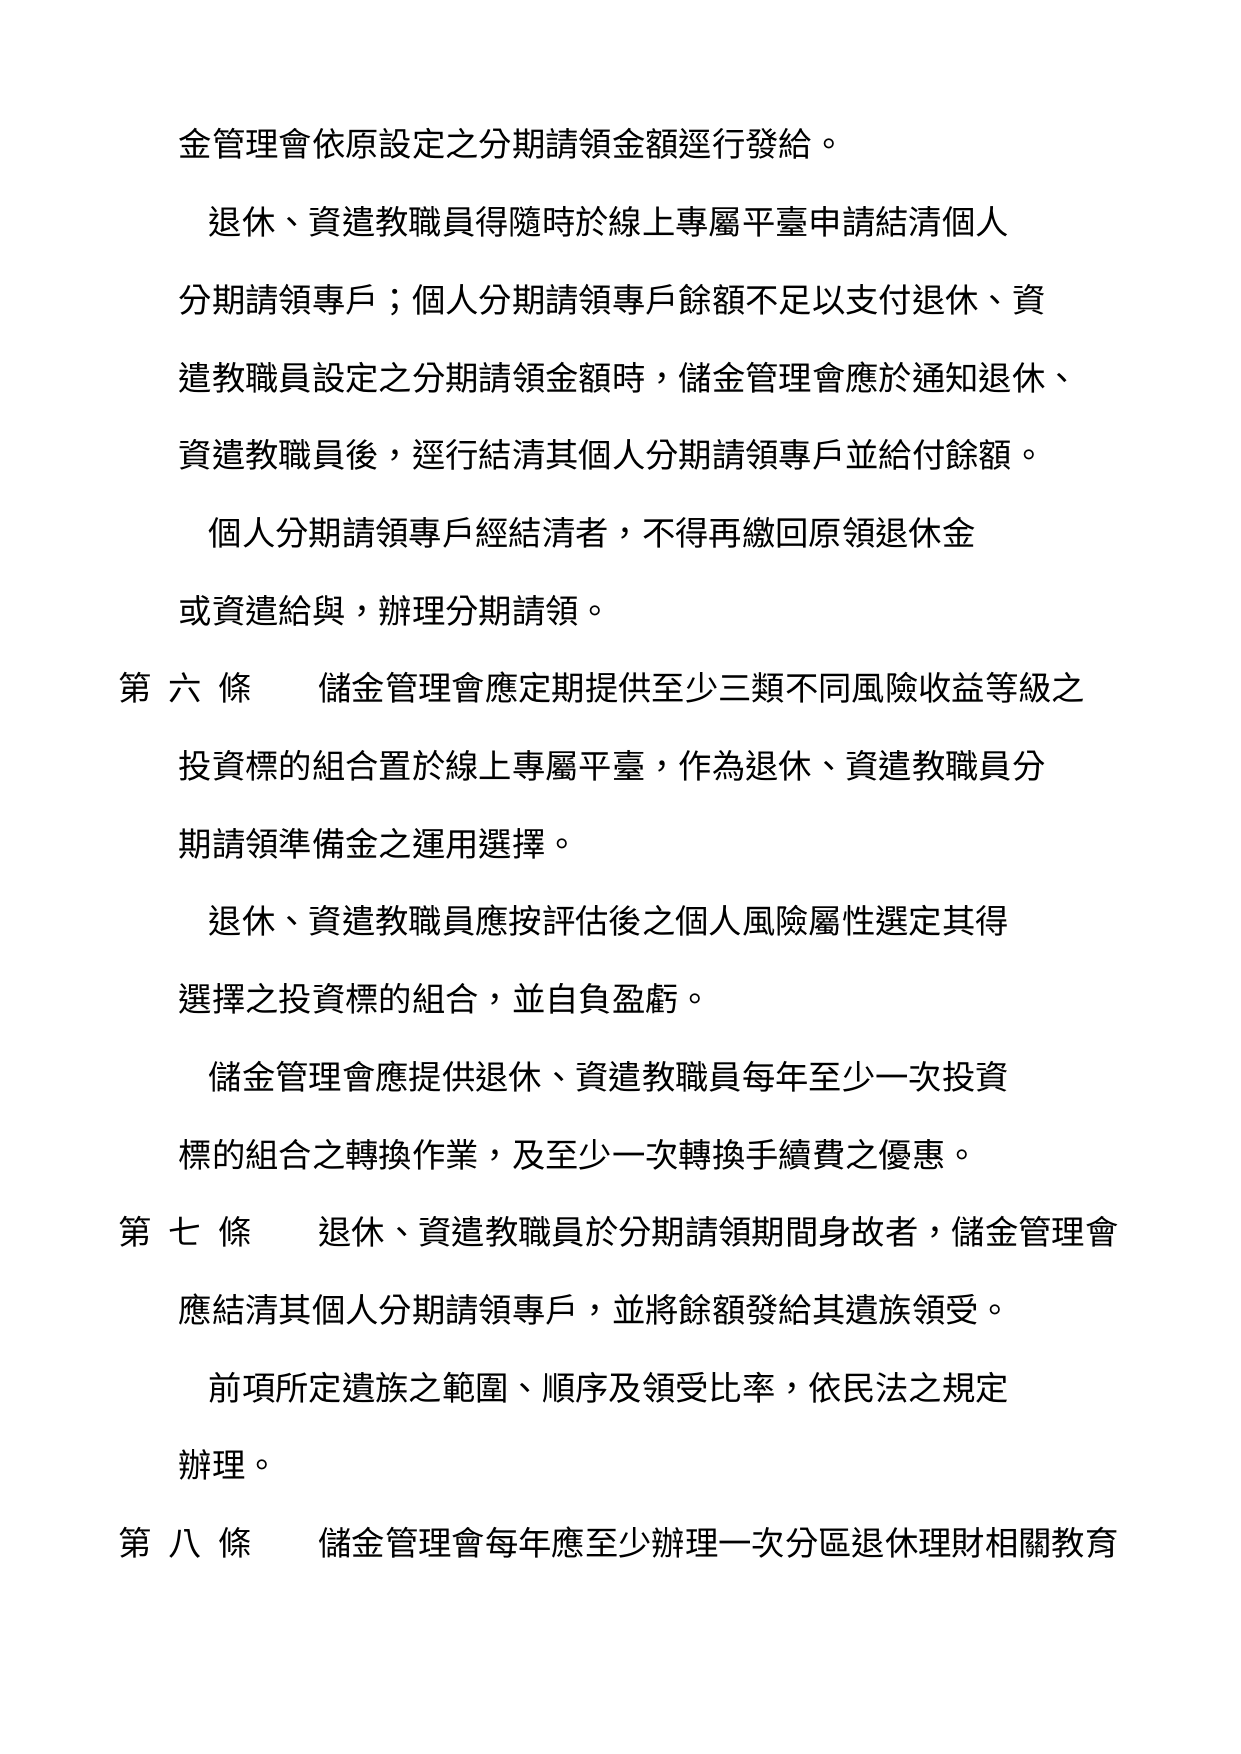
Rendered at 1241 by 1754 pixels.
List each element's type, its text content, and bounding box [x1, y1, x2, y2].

text 儲金管理會應提供退休、資遣教職員每年至少一次投資 [118, 1051, 1122, 1099]
text 辦理。 [118, 1439, 1122, 1487]
text 投資標的組合置於線上專屬平臺，作為退休、資遣教職員分 [118, 740, 1122, 788]
text 第 八 條 儲金管理會每年應至少辦理一次分區退休理財相關教育 [118, 1517, 1122, 1565]
text 分期請領專戶；個人分期請領專戶餘額不足以支付退休、資 [118, 273, 1122, 322]
text 退休、資遣教職員應按評估後之個人風險屬性選定其得 [118, 895, 1122, 943]
text 遣教職員設定之分期請領金額時，儲金管理會應於通知退休、 [118, 351, 1122, 399]
text 金管理會依原設定之分期請領金額逕行發給。 [118, 118, 1122, 166]
text 應結清其個人分期請領專戶，並將餘額發給其遺族領受。 [118, 1284, 1122, 1332]
text 標的組合之轉換作業，及至少一次轉換手續費之優惠。 [118, 1128, 1122, 1177]
text 期請領準備金之運用選擇。 [118, 817, 1122, 866]
text 前項所定遺族之範圍、順序及領受比率，依民法之規定 [118, 1361, 1122, 1410]
text 第 六 條 儲金管理會應定期提供至少三類不同風險收益等級之 [118, 662, 1122, 710]
text 或資遣給與，辦理分期請領。 [118, 584, 1122, 633]
text 第 七 條 退休、資遣教職員於分期請領期間身故者，儲金管理會 [118, 1206, 1122, 1254]
text 選擇之投資標的組合，並自負盈虧。 [118, 973, 1122, 1021]
text 個人分期請領專戶經結清者，不得再繳回原領退休金 [118, 507, 1122, 555]
text 資遣教職員後，逕行結清其個人分期請領專戶並給付餘額。 [118, 429, 1122, 477]
text 退休、資遣教職員得隨時於線上專屬平臺申請結清個人 [118, 196, 1122, 244]
